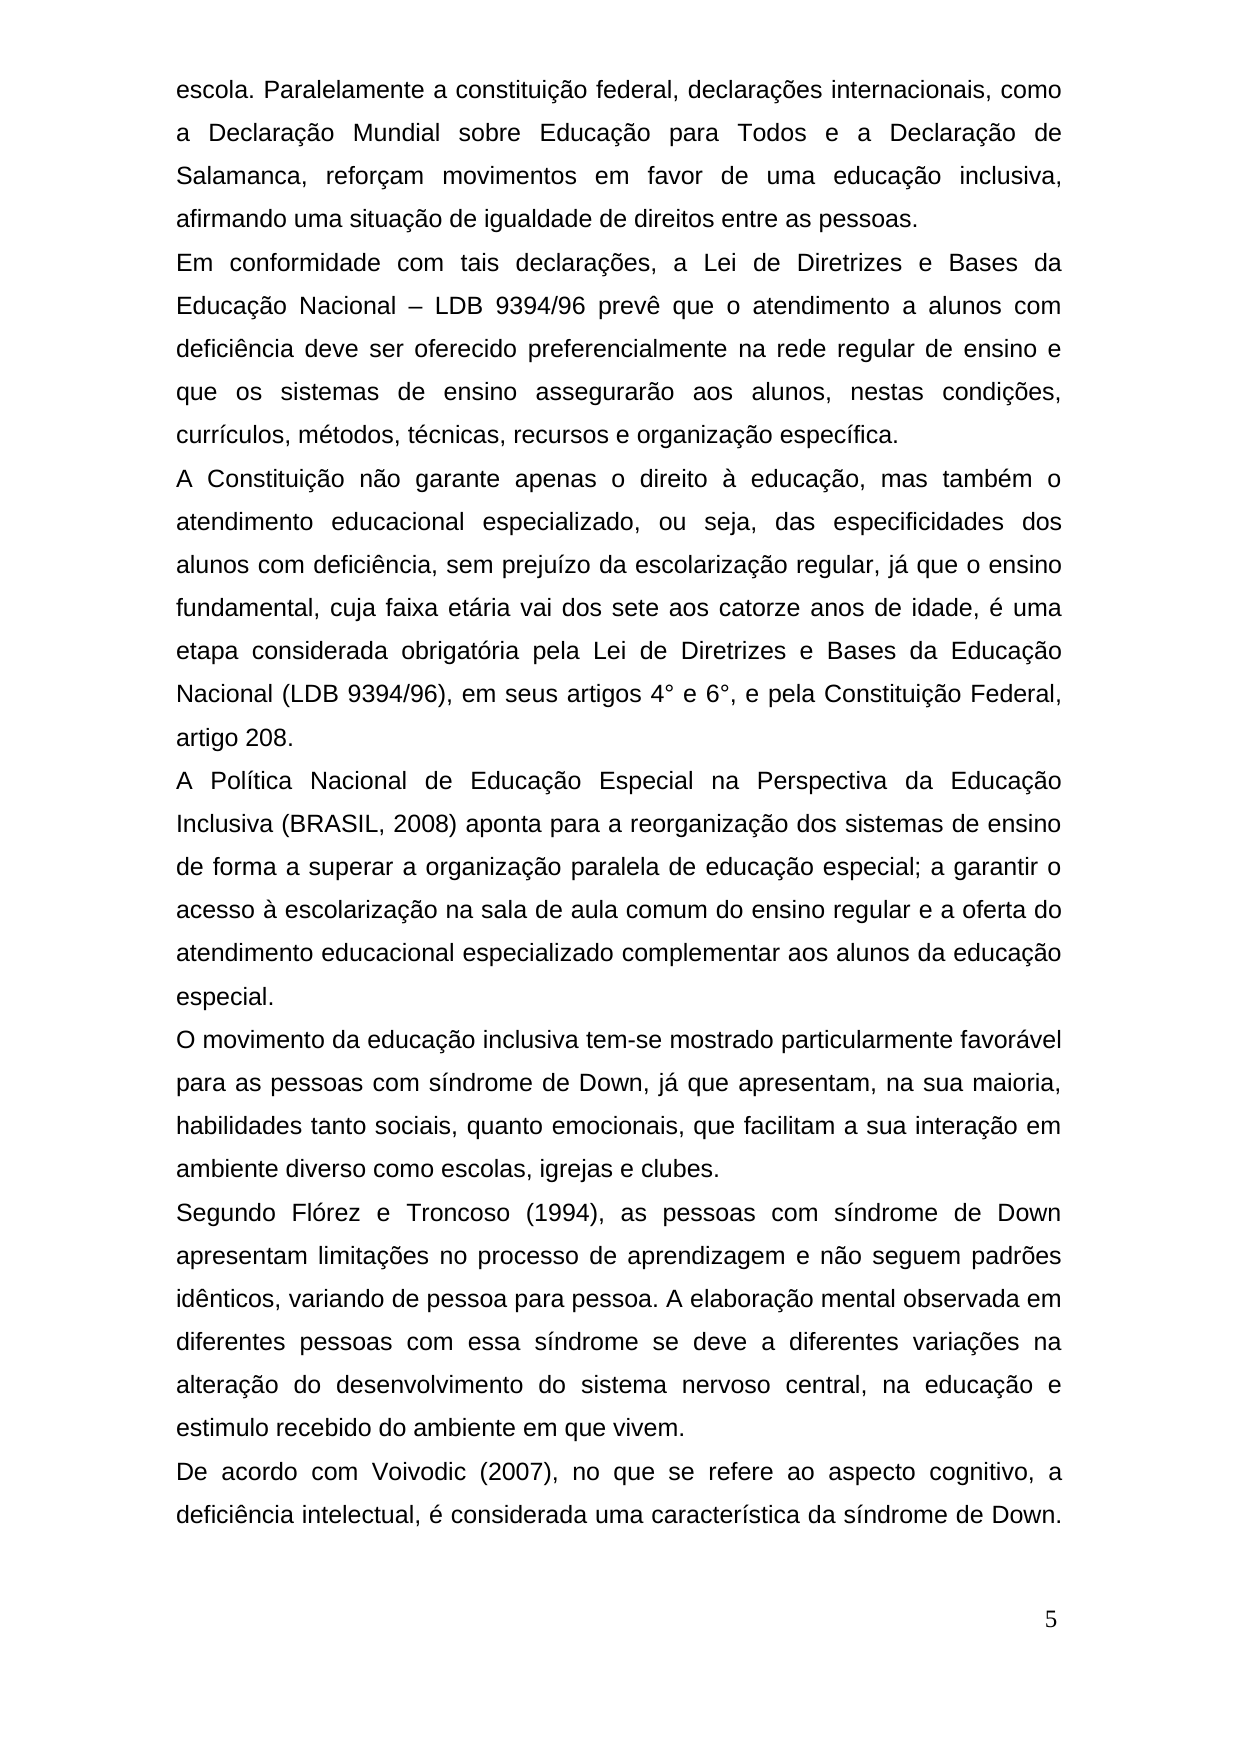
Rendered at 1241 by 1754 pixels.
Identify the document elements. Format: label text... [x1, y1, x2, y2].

text Segundo Flórez e Troncoso (1994), as pessoas com síndrome de Down apresentam limitações no processo de aprendizagem e não seguem padrões idênticos, variando de pessoa para pessoa. A elaboração mental observada em diferentes pessoas com essa síndrome se deve a diferentes variações na alteração do desenvolvimento do sistema nervoso central, na educação e estimulo recebido do ambiente em que vivem. [176, 1198, 1063, 1442]
text escola. Paralelamente a constituição federal, declarações internacionais, como a Declaração Mundial sobre Educação para Todos e a Declaração de Salamanca, reforçam movimentos em favor de uma educação inclusiva, afirmando uma situação de igualdade de direitos entre as pessoas. [176, 75, 1063, 233]
text A Constituição não garante apenas o direito à educação, mas também o atendimento educacional especializado, ou seja, das especificidades dos alunos com deficiência, sem prejuízo da escolarização regular, já que o ensino fundamental, cuja faixa etária vai dos sete aos catorze anos de idade, é uma etapa considerada obrigatória pela Lei de Diretrizes e Bases da Educação Nacional (LDB 9394/96), em seus artigos 4° e 6°, e pela Constituição Federal, artigo 208. [176, 464, 1063, 751]
text De acordo com Voivodic (2007), no que se refere ao aspecto cognitivo, a deficiência intelectual, é considerada uma característica da síndrome de Down. [176, 1457, 1063, 1529]
text Em conformidade com tais declarações, a Lei de Diretrizes e Bases da Educação Nacional – LDB 9394/96 prevê que o atendimento a alunos com deficiência deve ser oferecido preferencialmente na rede regular de ensino e que os sistemas de ensino assegurarão aos alunos, nestas condições, currículos, métodos, técnicas, recursos e organização específica. [176, 248, 1063, 449]
text O movimento da educação inclusiva tem-se mostrado particularmente favorável para as pessoas com síndrome de Down, já que apresentam, na sua maioria, habilidades tanto sociais, quanto emocionais, que facilitam a sua interação em ambiente diverso como escolas, igrejas e clubes. [176, 1025, 1063, 1183]
text A Política Nacional de Educação Especial na Perspectiva da Educação Inclusiva (BRASIL, 2008) aponta para a reorganização dos sistemas de ensino de forma a superar a organização paralela de educação especial; a garantir o acesso à escolarização na sala de aula comum do ensino regular e a oferta do atendimento educacional especializado complementar aos alunos da educação especial. [176, 766, 1063, 1010]
